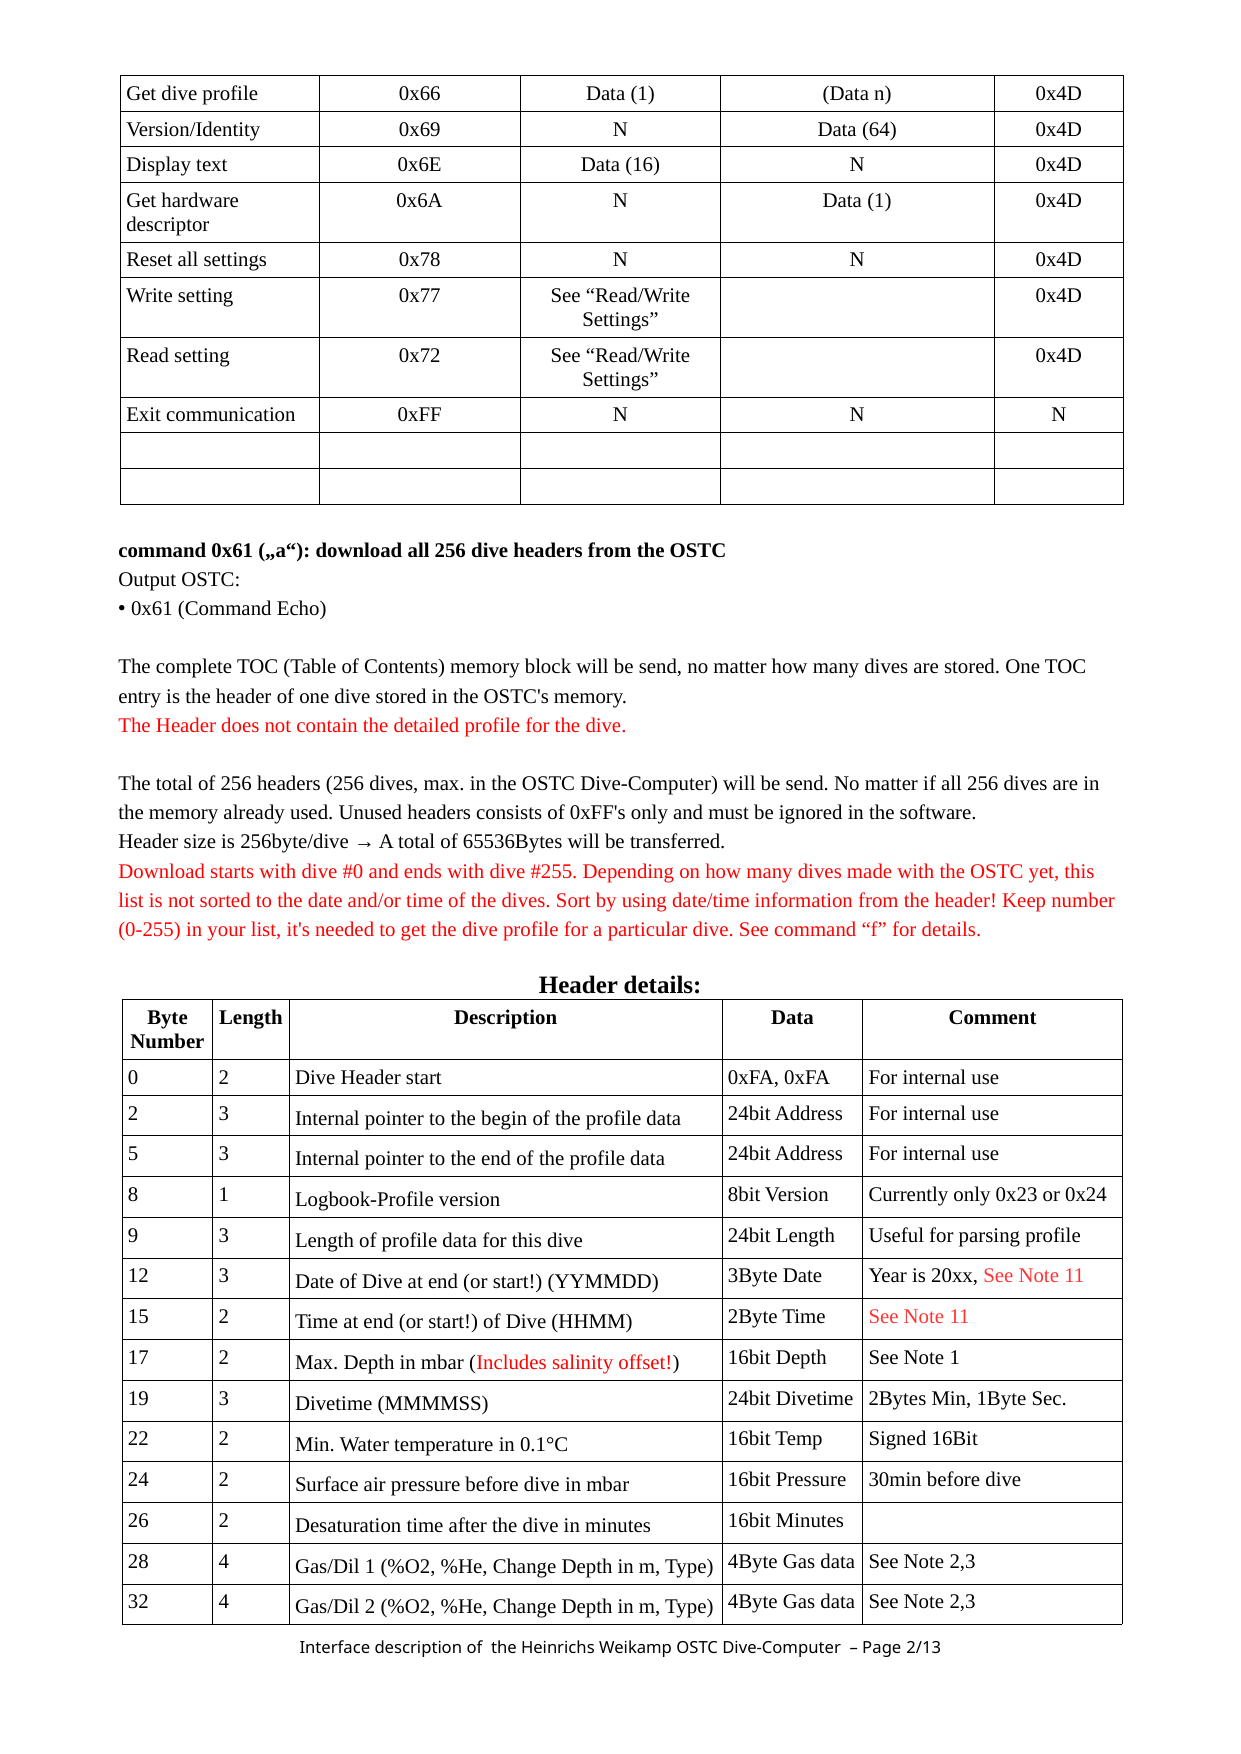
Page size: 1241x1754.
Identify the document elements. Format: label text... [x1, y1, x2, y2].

table_cell N [521, 183, 720, 242]
table_cell See Note 1 [863, 1340, 1122, 1380]
table_cell 28 [123, 1544, 212, 1583]
table_cell Version/Identity [121, 112, 319, 146]
table_cell 3 [213, 1218, 289, 1258]
table_cell 0x69 [320, 112, 520, 146]
table_cell 0x4D [995, 112, 1123, 146]
table_header Description [290, 1000, 722, 1059]
table_cell [121, 433, 319, 468]
table_cell 0x6A [320, 183, 520, 242]
table_cell Date of Dive at end (or start!) (YYMMDD) [290, 1259, 722, 1298]
table_cell Exit communication [121, 398, 319, 432]
table_cell Internal pointer to the end of the profile data [290, 1136, 722, 1176]
table_cell 3 [213, 1096, 289, 1135]
table_cell See “Read/Write Settings” [521, 278, 720, 337]
table_cell Length of profile data for this dive [290, 1218, 722, 1258]
table_cell 3 [213, 1136, 289, 1176]
table_cell 0x4D [995, 243, 1123, 277]
table_cell 2 [213, 1422, 289, 1461]
text Output OSTC: [118, 562, 1122, 591]
text Header size is 256byte/dive → A total of 65536Bytes will be transferred. [118, 824, 1122, 853]
table_cell 0 [123, 1060, 212, 1095]
table_cell Surface air pressure before dive in mbar [290, 1462, 722, 1502]
table_cell Gas/Dil 2 (%O2, %He, Change Depth in m, Type) [290, 1585, 722, 1624]
table_cell (Data n) [721, 76, 994, 111]
table_cell 17 [123, 1340, 212, 1380]
table_cell Time at end (or start!) of Dive (HHMM) [290, 1299, 722, 1339]
table_cell 16bit Minutes [723, 1503, 862, 1543]
table_cell For internal use [863, 1096, 1122, 1135]
table_cell Currently only 0x23 or 0x24 [863, 1177, 1122, 1217]
table_cell 24bit Address [723, 1096, 862, 1135]
table_cell 2 [213, 1503, 289, 1543]
table_cell 30min before dive [863, 1462, 1122, 1502]
table_cell [320, 433, 520, 468]
table_cell 4 [213, 1585, 289, 1624]
table_cell Data (1) [521, 76, 720, 111]
table_cell For internal use [863, 1060, 1122, 1095]
table_cell 32 [123, 1585, 212, 1624]
table_cell Read setting [121, 338, 319, 397]
table_cell 2Byte Time [723, 1299, 862, 1339]
table_cell 0x77 [320, 278, 520, 337]
table_cell 8 [123, 1177, 212, 1217]
table_cell Gas/Dil 1 (%O2, %He, Change Depth in m, Type) [290, 1544, 722, 1583]
table_cell N [521, 398, 720, 432]
table_cell 15 [123, 1299, 212, 1339]
table_cell 0x4D [995, 183, 1123, 242]
table_cell 2 [213, 1060, 289, 1095]
table_cell Year is 20xx, See Note 11 [863, 1259, 1122, 1298]
table_cell Signed 16Bit [863, 1422, 1122, 1461]
table_cell [721, 338, 994, 397]
table_cell 2 [213, 1462, 289, 1502]
list 0x61 (Command Echo) [118, 591, 1122, 620]
table_cell 19 [123, 1381, 212, 1421]
table_cell For internal use [863, 1136, 1122, 1176]
table_cell [995, 433, 1123, 468]
table_cell Min. Water temperature in 0.1°C [290, 1422, 722, 1461]
table_cell [995, 469, 1123, 503]
table_cell Max. Depth in mbar (Includes salinity offset!) [290, 1340, 722, 1380]
table_cell 26 [123, 1503, 212, 1543]
table_cell [320, 469, 520, 503]
table_cell 2 [123, 1096, 212, 1135]
table_cell 16bit Pressure [723, 1462, 862, 1502]
table_cell 1 [213, 1177, 289, 1217]
table_cell See Note 11 [863, 1299, 1122, 1339]
table_cell 2 [213, 1340, 289, 1380]
text The Header does not contain the detailed profile for the dive. [118, 708, 1122, 737]
table_cell Write setting [121, 278, 319, 337]
text Header details: [118, 970, 1122, 999]
table_cell 0xFA, 0xFA [723, 1060, 862, 1095]
table_cell [721, 469, 994, 503]
table_cell 8bit Version [723, 1177, 862, 1217]
table_cell [863, 1503, 1122, 1543]
table_cell See Note 2,3 [863, 1585, 1122, 1624]
table_cell [521, 469, 720, 503]
table_cell Data (16) [521, 147, 720, 182]
text The complete TOC (Table of Contents) memory block will be send, no matter how many dives are stored. One TOC entry is the header of one dive stored in the OSTC's memory. [118, 649, 1122, 708]
table_header Data [723, 1000, 862, 1059]
table_cell N [721, 398, 994, 432]
table_cell [721, 433, 994, 468]
table_cell 12 [123, 1259, 212, 1298]
table_cell 24bit Length [723, 1218, 862, 1258]
table_cell N [521, 243, 720, 277]
table_cell Internal pointer to the begin of the profile data [290, 1096, 722, 1135]
table_cell Reset all settings [121, 243, 319, 277]
table_cell 0x4D [995, 147, 1123, 182]
table_cell N [721, 147, 994, 182]
table_cell 5 [123, 1136, 212, 1176]
text command 0x61 („a“): download all 256 dive headers from the OSTC [118, 533, 1122, 562]
table_cell Logbook-Profile version [290, 1177, 722, 1217]
table_cell N [521, 112, 720, 146]
table_cell 22 [123, 1422, 212, 1461]
table_cell Display text [121, 147, 319, 182]
table_cell Dive Header start [290, 1060, 722, 1095]
table_cell 0xFF [320, 398, 520, 432]
table_cell Get hardware descriptor [121, 183, 319, 242]
table_header Length [213, 1000, 289, 1059]
table_cell Useful for parsing profile [863, 1218, 1122, 1258]
table_cell N [721, 243, 994, 277]
table_cell 0x4D [995, 76, 1123, 111]
table_cell Desaturation time after the dive in minutes [290, 1503, 722, 1543]
table_cell 4Byte Gas data [723, 1585, 862, 1624]
table_cell 9 [123, 1218, 212, 1258]
table_cell 3 [213, 1259, 289, 1298]
table_cell [721, 278, 994, 337]
table_cell 3 [213, 1381, 289, 1421]
table_cell 0x6E [320, 147, 520, 182]
table_cell 24bit Address [723, 1136, 862, 1176]
table_cell N [995, 398, 1123, 432]
table_cell Data (64) [721, 112, 994, 146]
table_cell 2 [213, 1299, 289, 1339]
table_cell [521, 433, 720, 468]
table_cell 24bit Divetime [723, 1381, 862, 1421]
table_cell 16bit Temp [723, 1422, 862, 1461]
table_cell See “Read/Write Settings” [521, 338, 720, 397]
table_cell See Note 2,3 [863, 1544, 1122, 1583]
table_cell 24 [123, 1462, 212, 1502]
table_cell 2Bytes Min, 1Byte Sec. [863, 1381, 1122, 1421]
text The total of 256 headers (256 dives, max. in the OSTC Dive-Computer) will be send. No matter if all 256 dives are in the memory already used. Unused headers consists of 0xFF's only and must be ignored in the software. [118, 766, 1122, 824]
table_header Comment [863, 1000, 1122, 1059]
table_cell 0x72 [320, 338, 520, 397]
table_cell 4Byte Gas data [723, 1544, 862, 1583]
table_header Byte Number [123, 1000, 212, 1059]
table_cell 0x4D [995, 338, 1123, 397]
table_cell Divetime (MMMMSS) [290, 1381, 722, 1421]
table_cell 0x4D [995, 278, 1123, 337]
table_cell 16bit Depth [723, 1340, 862, 1380]
table_cell 0x78 [320, 243, 520, 277]
text Download starts with dive #0 and ends with dive #255. Depending on how many dives made with the OSTC yet, this list is not sorted to the date and/or time of the dives. Sort by using date/time information from the header! Keep number (0-255) in your list, it's needed to get the dive profile for a particular dive. See command “f” for details. [118, 853, 1122, 941]
table_cell Get dive profile [121, 76, 319, 111]
table_cell [121, 469, 319, 503]
table_cell 3Byte Date [723, 1259, 862, 1298]
table_cell 0x66 [320, 76, 520, 111]
table_cell Data (1) [721, 183, 994, 242]
table_cell 4 [213, 1544, 289, 1583]
